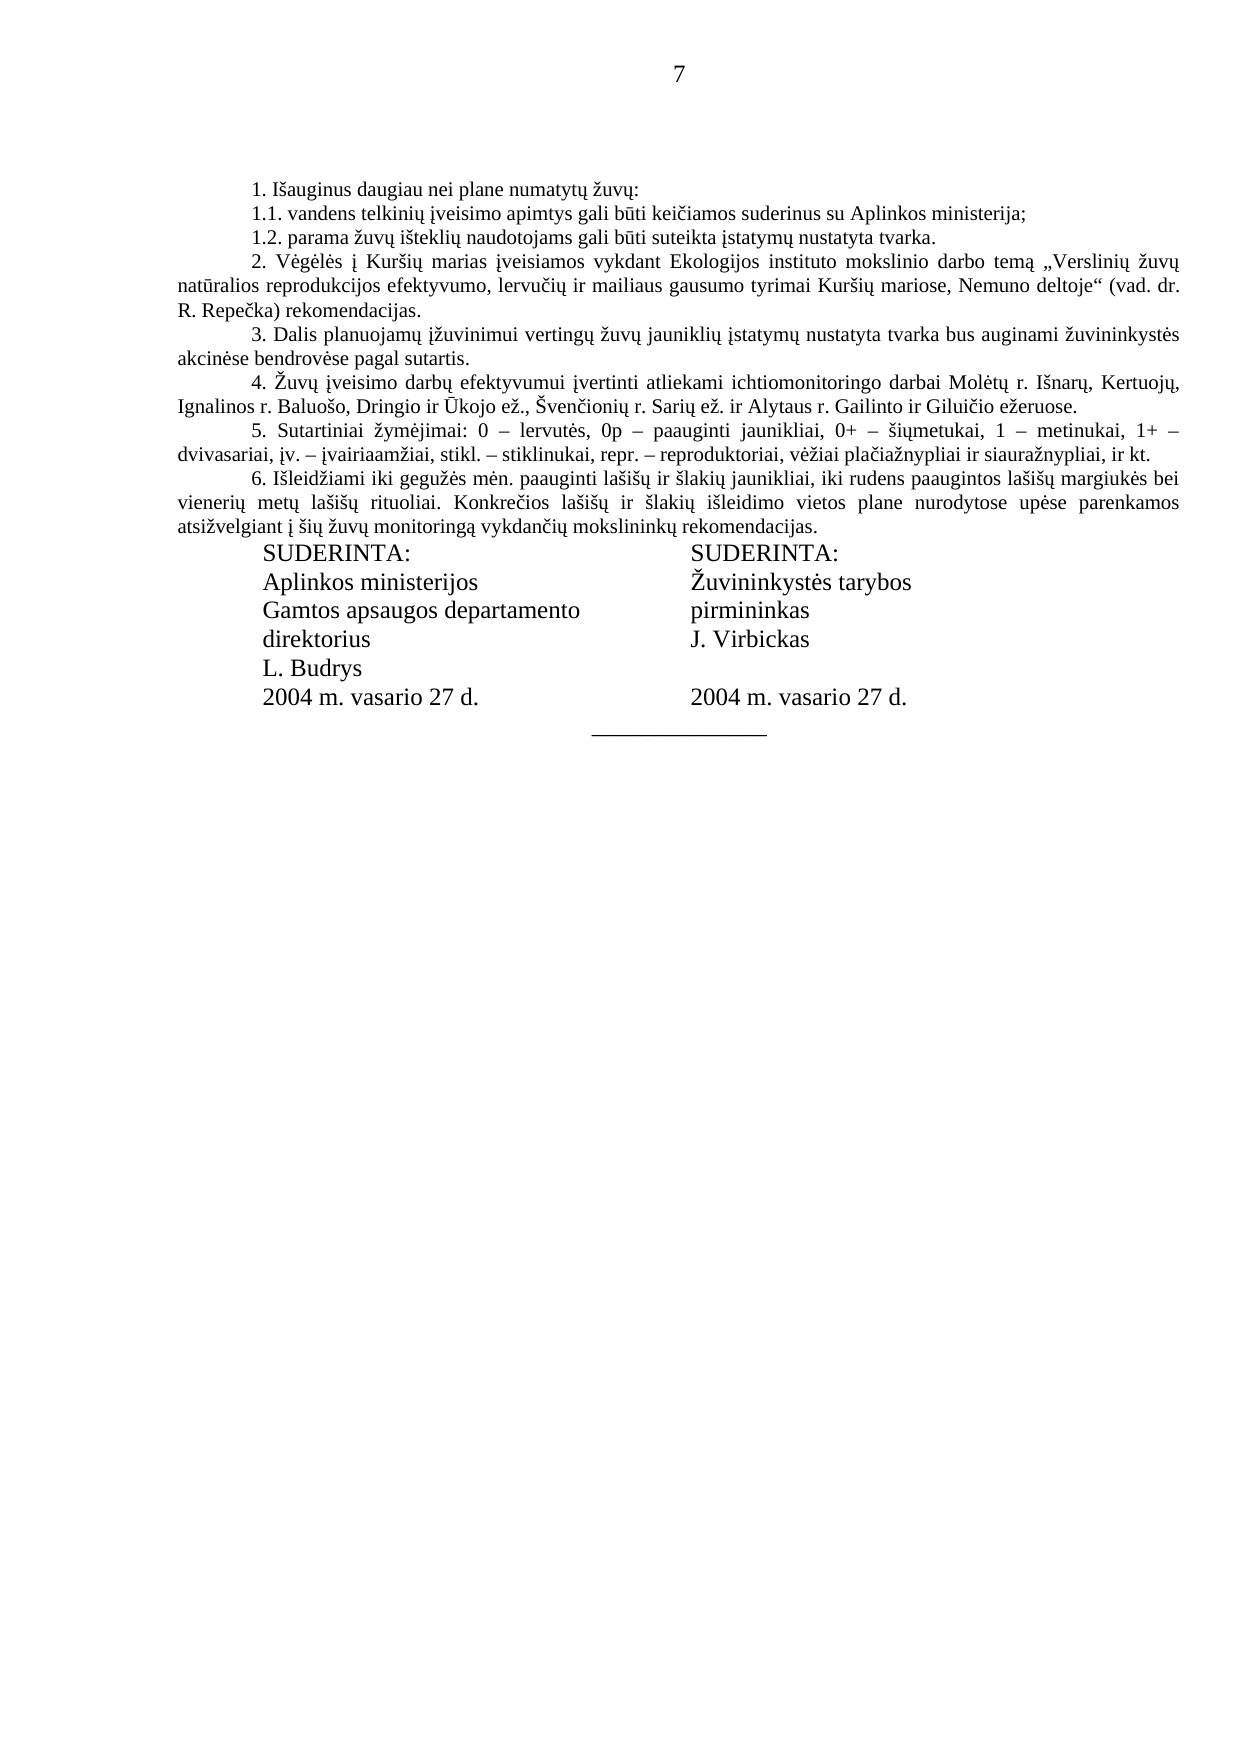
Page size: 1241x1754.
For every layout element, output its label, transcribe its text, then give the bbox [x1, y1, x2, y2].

text 2. Vėgėlės į Kuršių marias įveisiamos vykdant Ekologijos instituto mokslinio darbo temą „Verslinių žuvų natūralios reprodukcijos efektyvumo, lervučių ir mailiaus gausumo tyrimai Kuršių mariose, Nemuno deltoje“ (vad. dr. R. Repečka) rekomendacijas. [177, 249, 1181, 322]
table_cell pirmininkas [679, 596, 1181, 624]
table_cell Žuvininkystės tarybos [679, 567, 1181, 596]
text 5. Sutartiniai žymėjimai: 0 – lervutės, 0p – paauginti jaunikliai, 0+ – šiųmetukai, 1 – metinukai, 1+ – dvivasariai, įv. – įvairiaamžiai, stikl. – stiklinukai, repr. – reproduktoriai, vėžiai plačiažnypliai ir siauražnypliai, ir kt. [177, 418, 1181, 466]
table_cell L. Budrys [177, 653, 679, 682]
table_cell direktorius [177, 624, 679, 653]
table_cell [679, 653, 1181, 682]
table_cell J. Virbickas [679, 624, 1181, 653]
text 6. Išleidžiami iki gegužės mėn. paauginti lašišų ir šlakių jaunikliai, iki rudens paaugintos lašišų margiukės bei vienerių metų lašišų rituoliai. Konkrečios lašišų ir šlakių išleidimo vietos plane nurodytose upėse parenkamos atsižvelgiant į šių žuvų monitoringą vykdančių mokslininkų rekomendacijas. [177, 466, 1181, 538]
table_header SUDERINTA: [177, 538, 679, 567]
text 1. Išauginus daugiau nei plane numatytų žuvų: [177, 177, 1181, 201]
table_cell 2004 m. vasario 27 d. [177, 682, 679, 711]
text 1.1. vandens telkinių įveisimo apimtys gali būti keičiamos suderinus su Aplinkos ministerija; [177, 201, 1181, 225]
text ______________ [177, 711, 1181, 739]
table_cell Gamtos apsaugos departamento [177, 596, 679, 624]
table_cell Aplinkos ministerijos [177, 567, 679, 596]
table_cell 2004 m. vasario 27 d. [679, 682, 1181, 711]
text 4. Žuvų įveisimo darbų efektyvumui įvertinti atliekami ichtiomonitoringo darbai Molėtų r. Išnarų, Kertuojų, Ignalinos r. Baluošo, Dringio ir Ūkojo ež., Švenčionių r. Sarių ež. ir Alytaus r. Gailinto ir Giluičio ežeruose. [177, 370, 1181, 418]
text 3. Dalis planuojamų įžuvinimui vertingų žuvų jauniklių įstatymų nustatyta tvarka bus auginami žuvininkystės akcinėse bendrovėse pagal sutartis. [177, 322, 1181, 370]
text 1.2. parama žuvų išteklių naudotojams gali būti suteikta įstatymų nustatyta tvarka. [177, 225, 1181, 249]
table_header SUDERINTA: [679, 538, 1181, 567]
